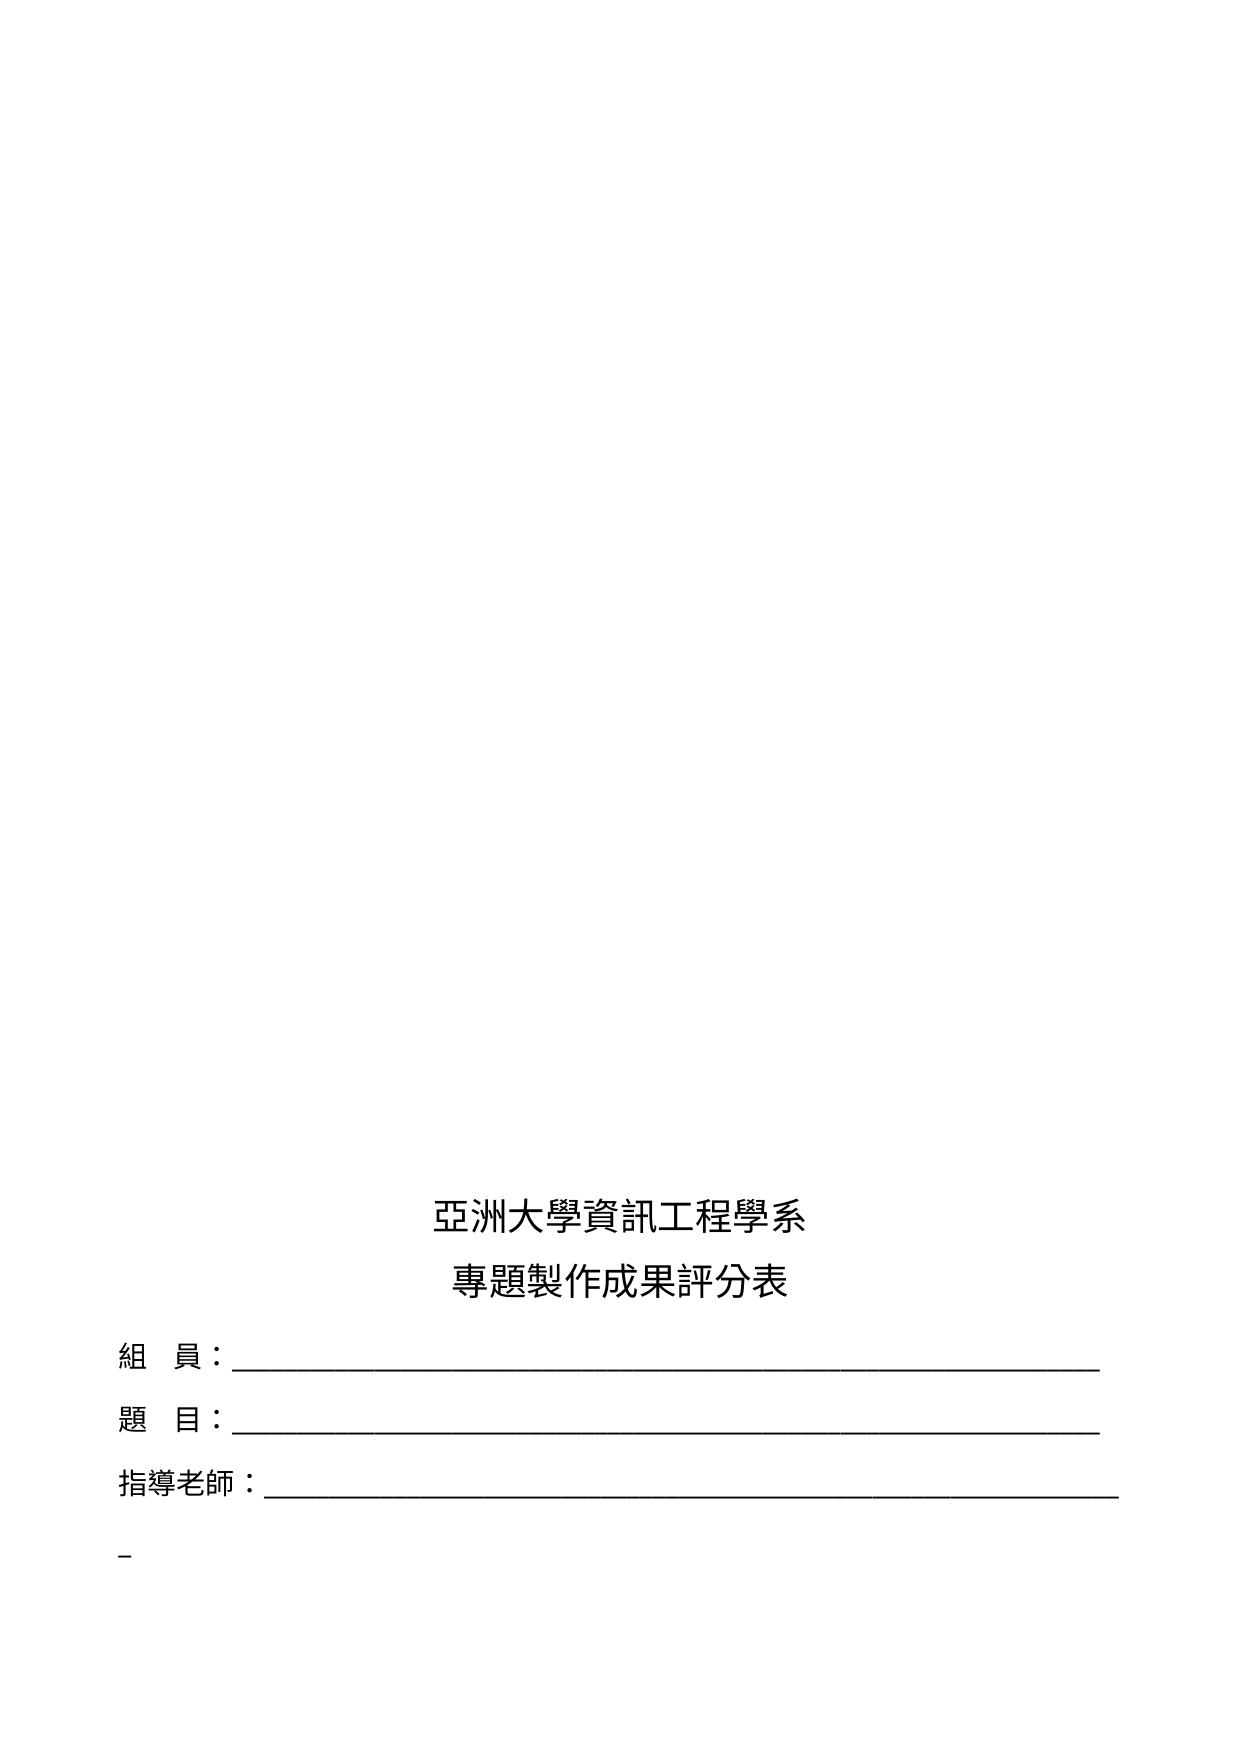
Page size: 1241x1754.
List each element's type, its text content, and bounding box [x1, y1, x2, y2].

text 指導老師：___________________________________________________________________ [118, 1460, 1122, 1562]
text 專題製作成果評分表 [118, 1252, 1122, 1306]
text 亞洲大學資訊工程學系 [118, 1177, 1122, 1252]
text 組 員：___________________________________________________________________ [118, 1333, 1122, 1376]
text 題 目：___________________________________________________________________ [118, 1397, 1122, 1439]
